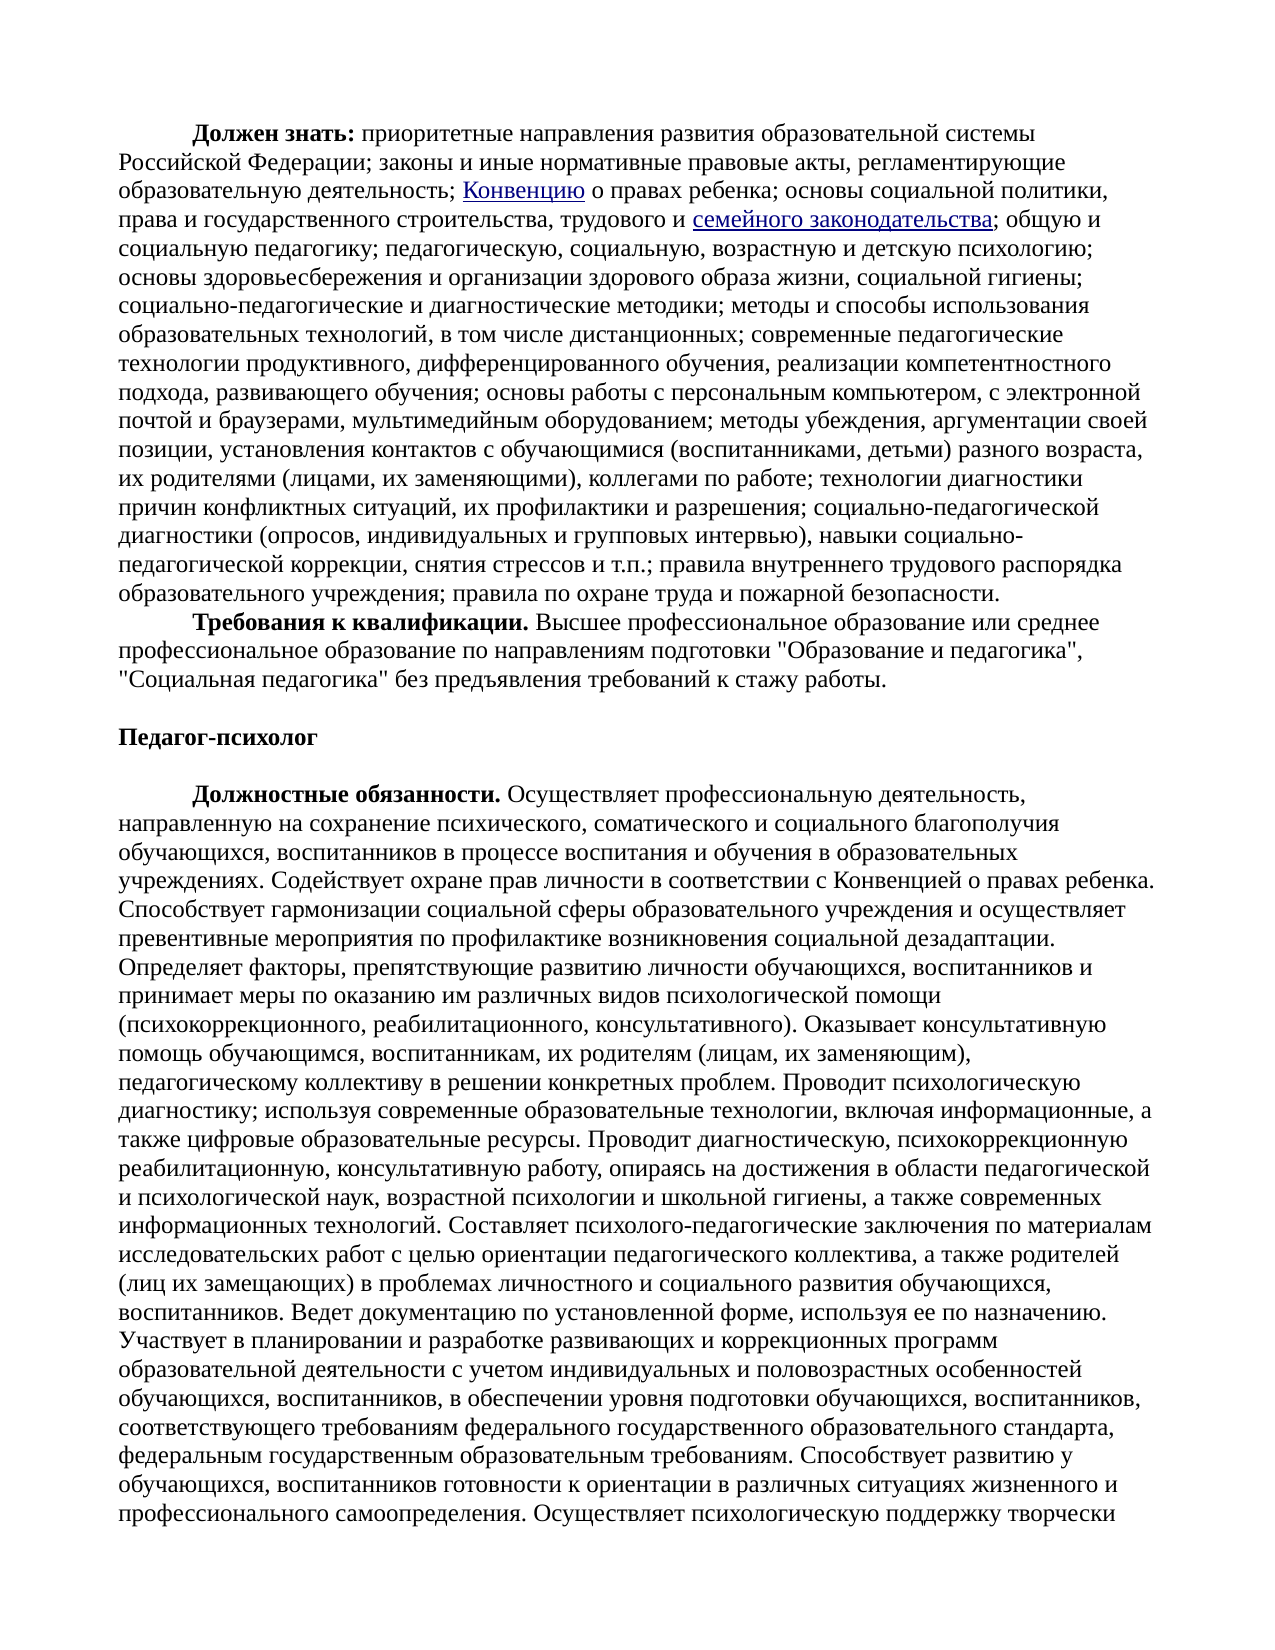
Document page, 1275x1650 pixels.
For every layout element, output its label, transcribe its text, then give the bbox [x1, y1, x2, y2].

text Должен знать: приоритетные направления развития образовательной системы Российской Федерации; законы и иные нормативные правовые акты, регламентирующие образовательную деятельность; Конвенцию о правах ребенка; основы социальной политики, права и государственного строительства, трудового и семейного законодательства; общую и социальную педагогику; педагогическую, социальную, возрастную и детскую психологию; основы здоровьесбережения и организации здорового образа жизни, социальной гигиены; социально-педагогические и диагностические методики; методы и способы использования образовательных технологий, в том числе дистанционных; современные педагогические технологии продуктивного, дифференцированного обучения, реализации компетентностного подхода, развивающего обучения; основы работы с персональным компьютером, с электронной почтой и браузерами, мультимедийным оборудованием; методы убеждения, аргументации своей позиции, установления контактов с обучающимися (воспитанниками, детьми) разного возраста, их родителями (лицами, их заменяющими), коллегами по работе; технологии диагностики причин конфликтных ситуаций, их профилактики и разрешения; социально-педагогической диагностики (опросов, индивидуальных и групповых интервью), навыки социально-педагогической коррекции, снятия стрессов и т.п.; правила внутреннего трудового распорядка образовательного учреждения; правила по охране труда и пожарной безопасности. [118, 118, 1157, 607]
text Требования к квалификации. Высшее профессиональное образование или среднее профессиональное образование по направлениям подготовки "Образование и педагогика", "Социальная педагогика" без предъявления требований к стажу работы. [118, 607, 1157, 693]
text Должностные обязанности. Осуществляет профессиональную деятельность, направленную на сохранение психического, соматического и социального благополучия обучающихся, воспитанников в процессе воспитания и обучения в образовательных учреждениях. Содействует охране прав личности в соответствии с Конвенцией о правах ребенка. Способствует гармонизации социальной сферы образовательного учреждения и осуществляет превентивные мероприятия по профилактике возникновения социальной дезадаптации. Определяет факторы, препятствующие развитию личности обучающихся, воспитанников и принимает меры по оказанию им различных видов психологической помощи (психокоррекционного, реабилитационного, консультативного). Оказывает консультативную помощь обучающимся, воспитанникам, их родителям (лицам, их заменяющим), педагогическому коллективу в решении конкретных проблем. Проводит психологическую диагностику; используя современные образовательные технологии, включая информационные, а также цифровые образовательные ресурсы. Проводит диагностическую, психокоррекционную реабилитационную, консультативную работу, опираясь на достижения в области педагогической и психологической наук, возрастной психологии и школьной гигиены, а также современных информационных технологий. Составляет психолого-педагогические заключения по материалам исследовательских работ с целью ориентации педагогического коллектива, а также родителей (лиц их замещающих) в проблемах личностного и социального развития обучающихся, воспитанников. Ведет документацию по установленной форме, используя ее по назначению. Участвует в планировании и разработке развивающих и коррекционных программ образовательной деятельности с учетом индивидуальных и половозрастных особенностей обучающихся, воспитанников, в обеспечении уровня подготовки обучающихся, воспитанников, соответствующего требованиям федерального государственного образовательного стандарта, федеральным государственным образовательным требованиям. Способствует развитию у обучающихся, воспитанников готовности к ориентации в различных ситуациях жизненного и профессионального самоопределения. Осуществляет психологическую поддержку творчески [118, 779, 1157, 1527]
text Педагог-психолог [118, 722, 1157, 751]
